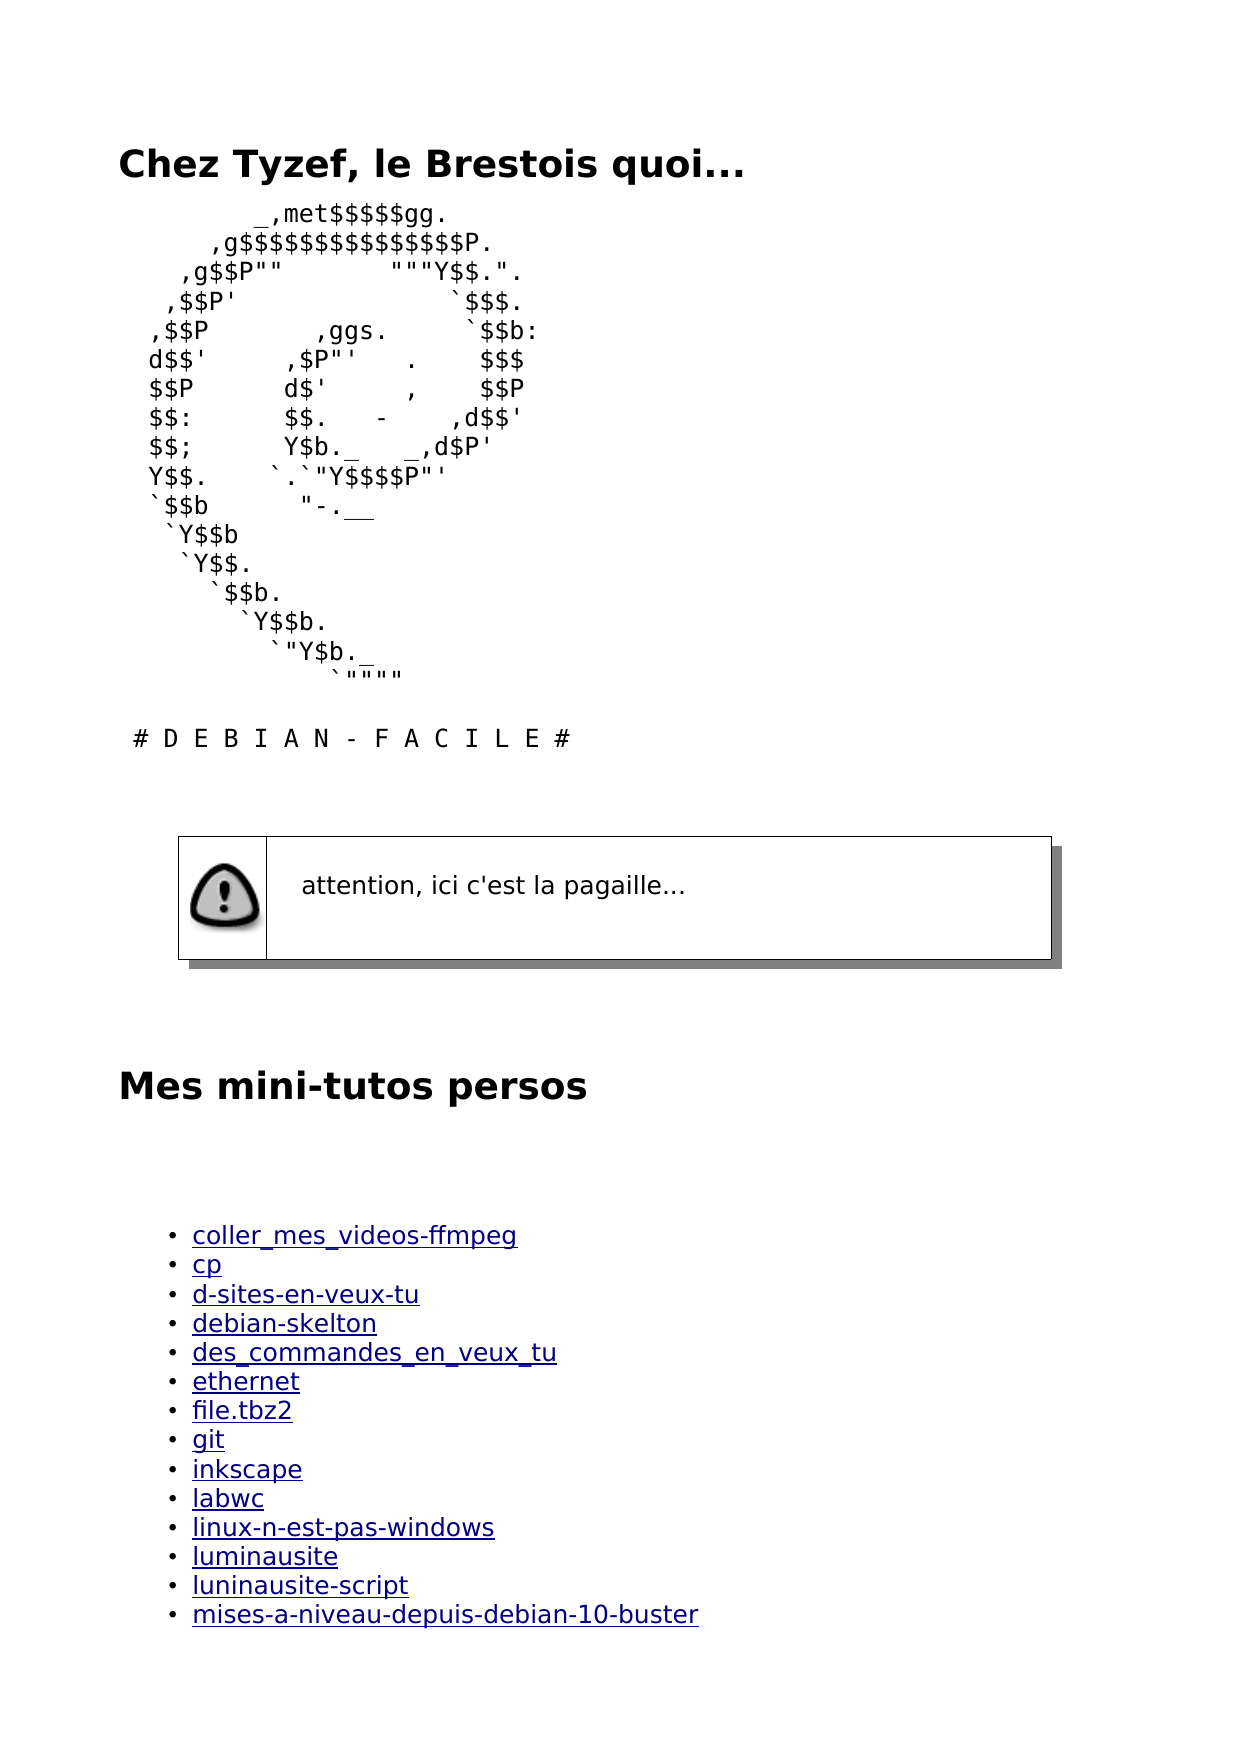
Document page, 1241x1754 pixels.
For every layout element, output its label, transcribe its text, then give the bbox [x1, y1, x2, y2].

list coller_mes_videos-ffmpeg [177, 1221, 1122, 1251]
list file.tbz2 [177, 1396, 1122, 1426]
list des_commandes_en_veux_tu [177, 1338, 1122, 1367]
list linux-n-est-pas-windows [177, 1513, 1122, 1542]
list luninausite-script [177, 1571, 1122, 1601]
list d-sites-en-veux-tu [177, 1280, 1122, 1309]
text _,met$$$$$gg. ,g$$$$$$$$$$$$$$$P. ,g$$P"" """Y$$.". ,$$P' `$$$. ,$$P ,ggs. `$$b: d$$' ,$P"' . $$$ $$P d$' , $$P $$: $$. - ,d$$' $$; Y$b._ _,d$P' Y$$. `.`"Y$$$$P"' `$$b "-.__ `Y$$b `Y$$. `$$b. `Y$$b. `"Y$b._ `"""" # D E B I A N - F A C I L E # [118, 199, 1122, 753]
picture [190, 859, 266, 935]
list mises-a-niveau-depuis-debian-10-buster [177, 1601, 1122, 1630]
list inkscape [177, 1455, 1122, 1484]
list debian-skelton [177, 1309, 1122, 1338]
list git [177, 1426, 1122, 1455]
list ethernet [177, 1367, 1122, 1396]
list luminausite [177, 1542, 1122, 1571]
table_header [179, 837, 266, 958]
list cp [177, 1251, 1122, 1280]
table_header attention, ici c'est la pagaille... [267, 837, 1051, 958]
subtitle Chez Tyzef, le Brestois quoi... [118, 143, 1122, 187]
list labwc [177, 1484, 1122, 1513]
subtitle Mes mini-tutos persos [118, 1065, 1122, 1109]
